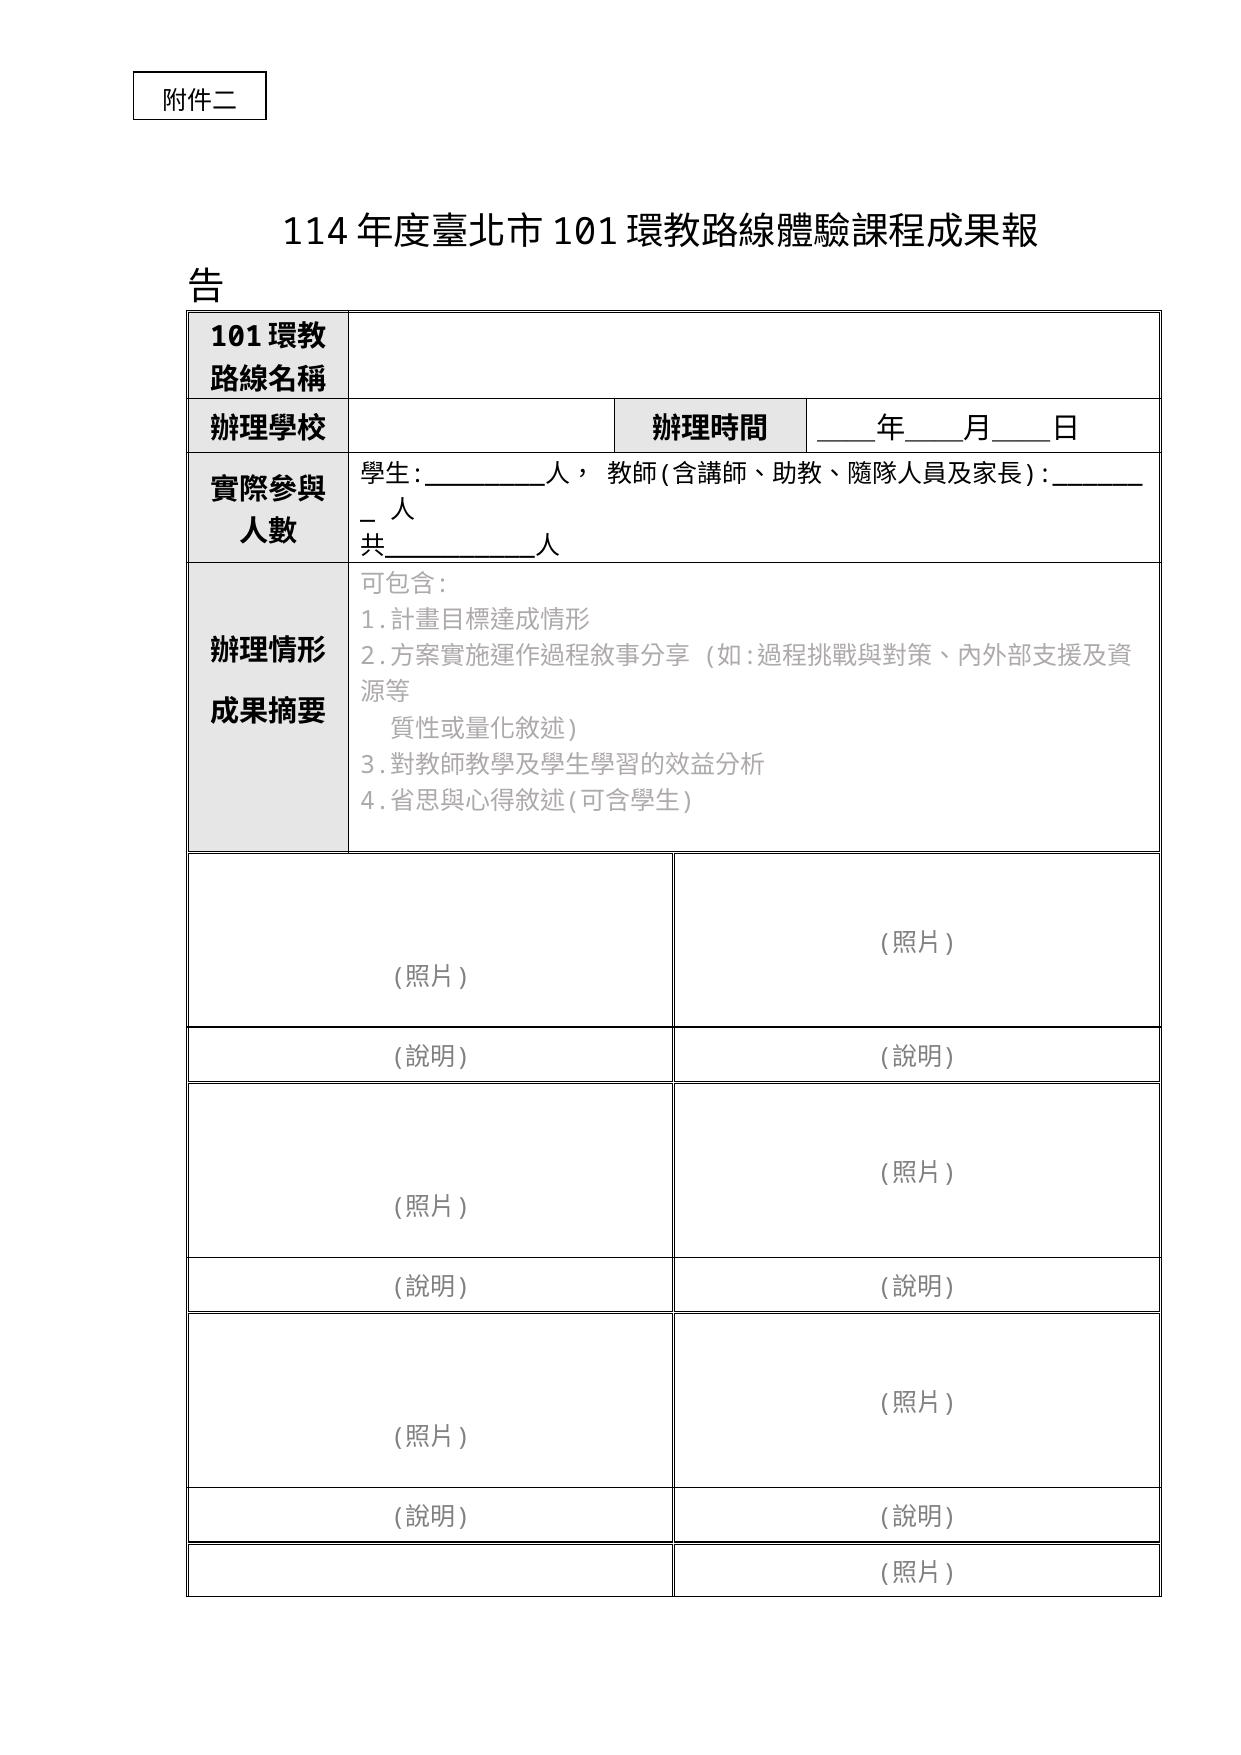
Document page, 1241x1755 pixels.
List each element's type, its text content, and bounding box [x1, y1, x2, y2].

table_cell 辦理時間 [615, 399, 806, 452]
table_cell 可包含: 1.計畫目標達成情形 2.方案實施運作過程敘事分享 (如:過程挑戰與對策、內外部支援及資源等 質性或量化敘述) 3.對教師教學及學生學習的效益分析 4.省思與心得敘述(可含學生) [349, 563, 1159, 851]
table_cell 辦理學校 [189, 399, 348, 452]
table_cell (說明) [675, 1488, 1159, 1541]
table_header [349, 313, 1159, 398]
table_cell 實際參與人數 [189, 453, 348, 562]
table_cell (說明) [675, 1028, 1159, 1081]
table_header 101環教路線名稱 [189, 313, 348, 398]
table_cell (照片) [675, 1314, 1159, 1487]
table_cell (說明) [189, 1028, 672, 1081]
table_cell (照片) [675, 1084, 1159, 1257]
table_cell ＿＿年＿＿月＿＿日 [807, 399, 1159, 452]
table_cell 學生:________人， 教師(含講師、助教、隨隊人員及家長):_______ 人 共__________人 [349, 453, 1159, 562]
table_cell (說明) [675, 1258, 1159, 1311]
table_cell (照片) [675, 854, 1159, 1026]
table_cell (照片) [189, 1084, 672, 1257]
table_cell [349, 399, 614, 452]
table_cell (照片) [189, 1314, 672, 1487]
table_cell 辦理情形 成果摘要 [189, 563, 348, 851]
table_cell (照片) [189, 854, 672, 1026]
table_cell (照片) [675, 1545, 1159, 1596]
text 附件二 [149, 80, 250, 111]
text 114年度臺北市101環教路線體驗課程成果報告 [187, 201, 1053, 310]
text [134, 73, 265, 119]
table_cell [189, 1545, 672, 1596]
table_cell (說明) [189, 1488, 672, 1541]
table_cell (說明) [189, 1258, 672, 1311]
